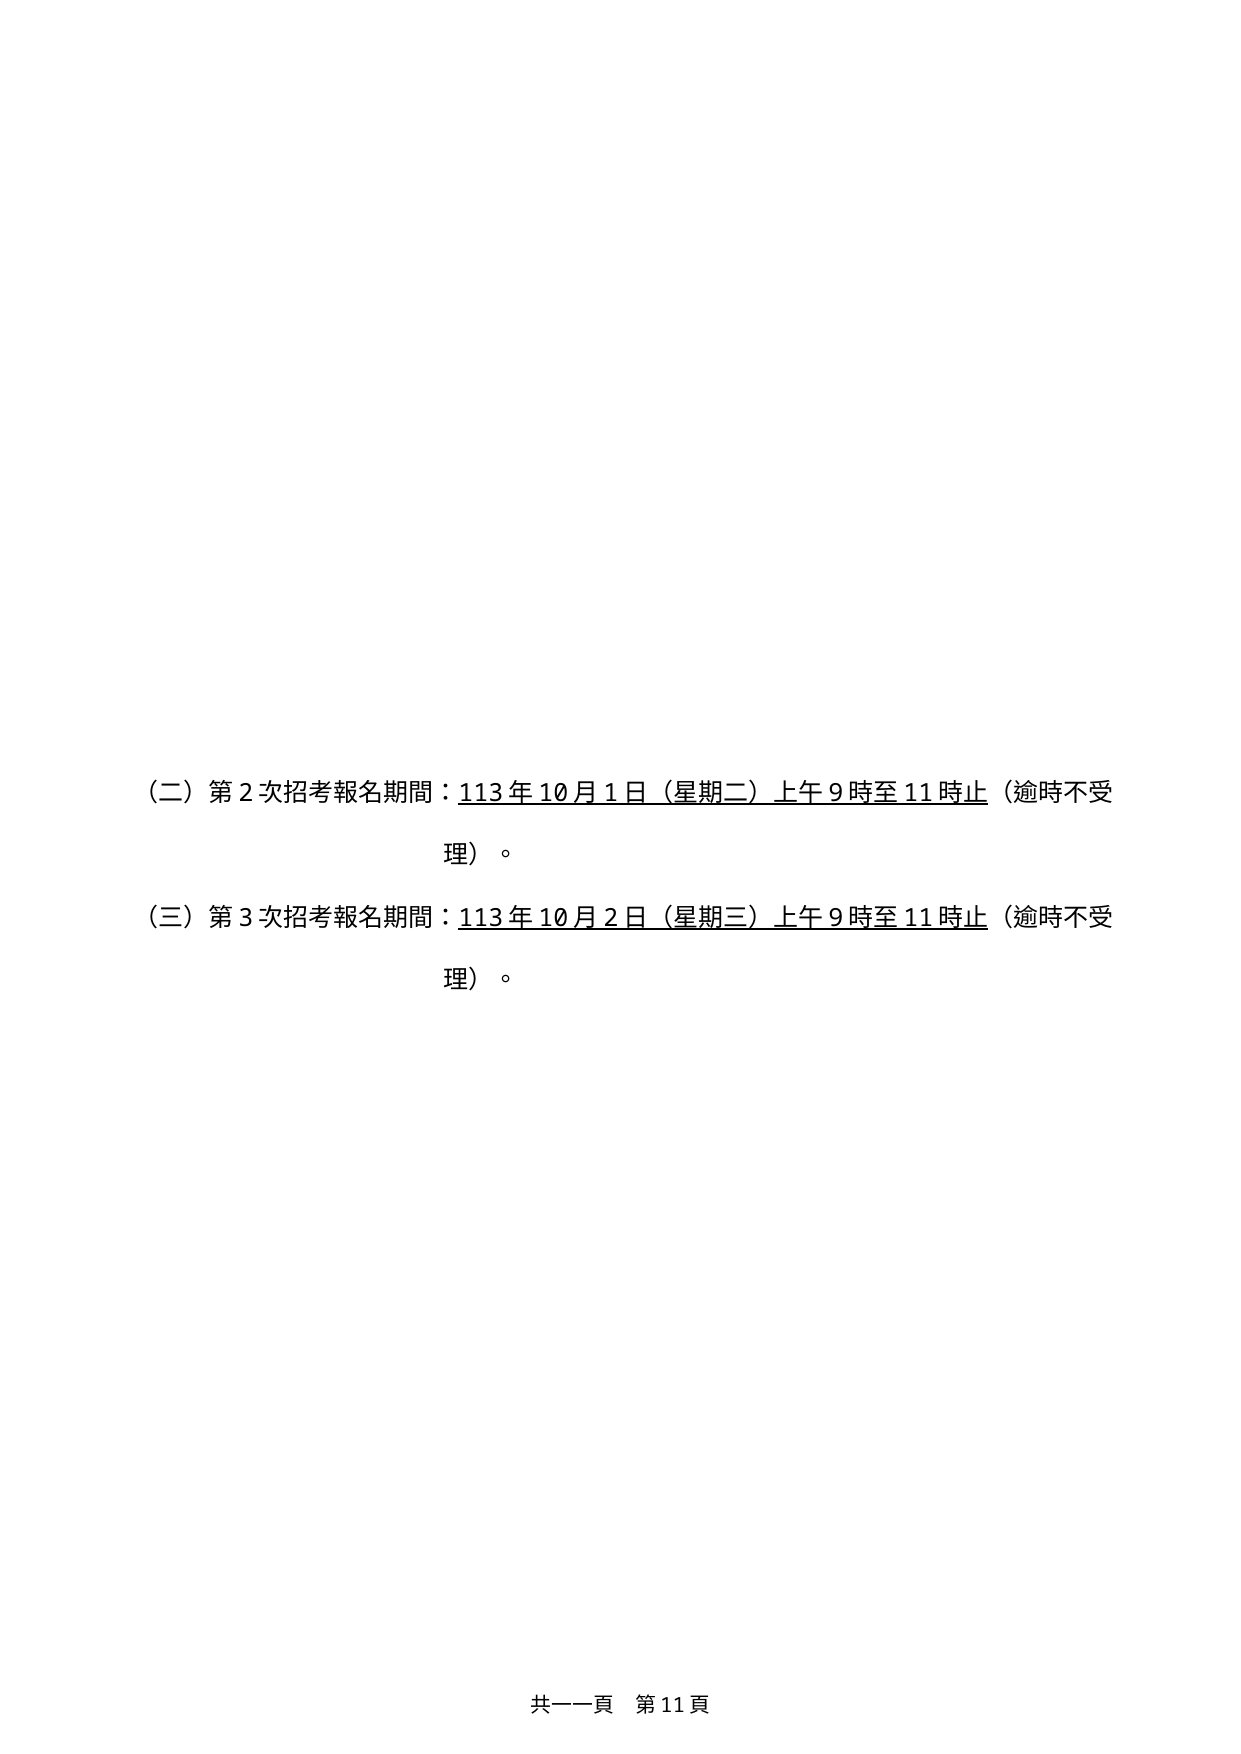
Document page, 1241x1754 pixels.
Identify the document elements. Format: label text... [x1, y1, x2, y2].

text （三）第3次招考報名期間：113年10月2日（星期三）上午9時至11時止（逾時不受理）。 [118, 874, 1122, 999]
text （二）第2次招考報名期間：113年10月1日（星期二）上午9時至11時止（逾時不受理）。 [118, 749, 1122, 874]
